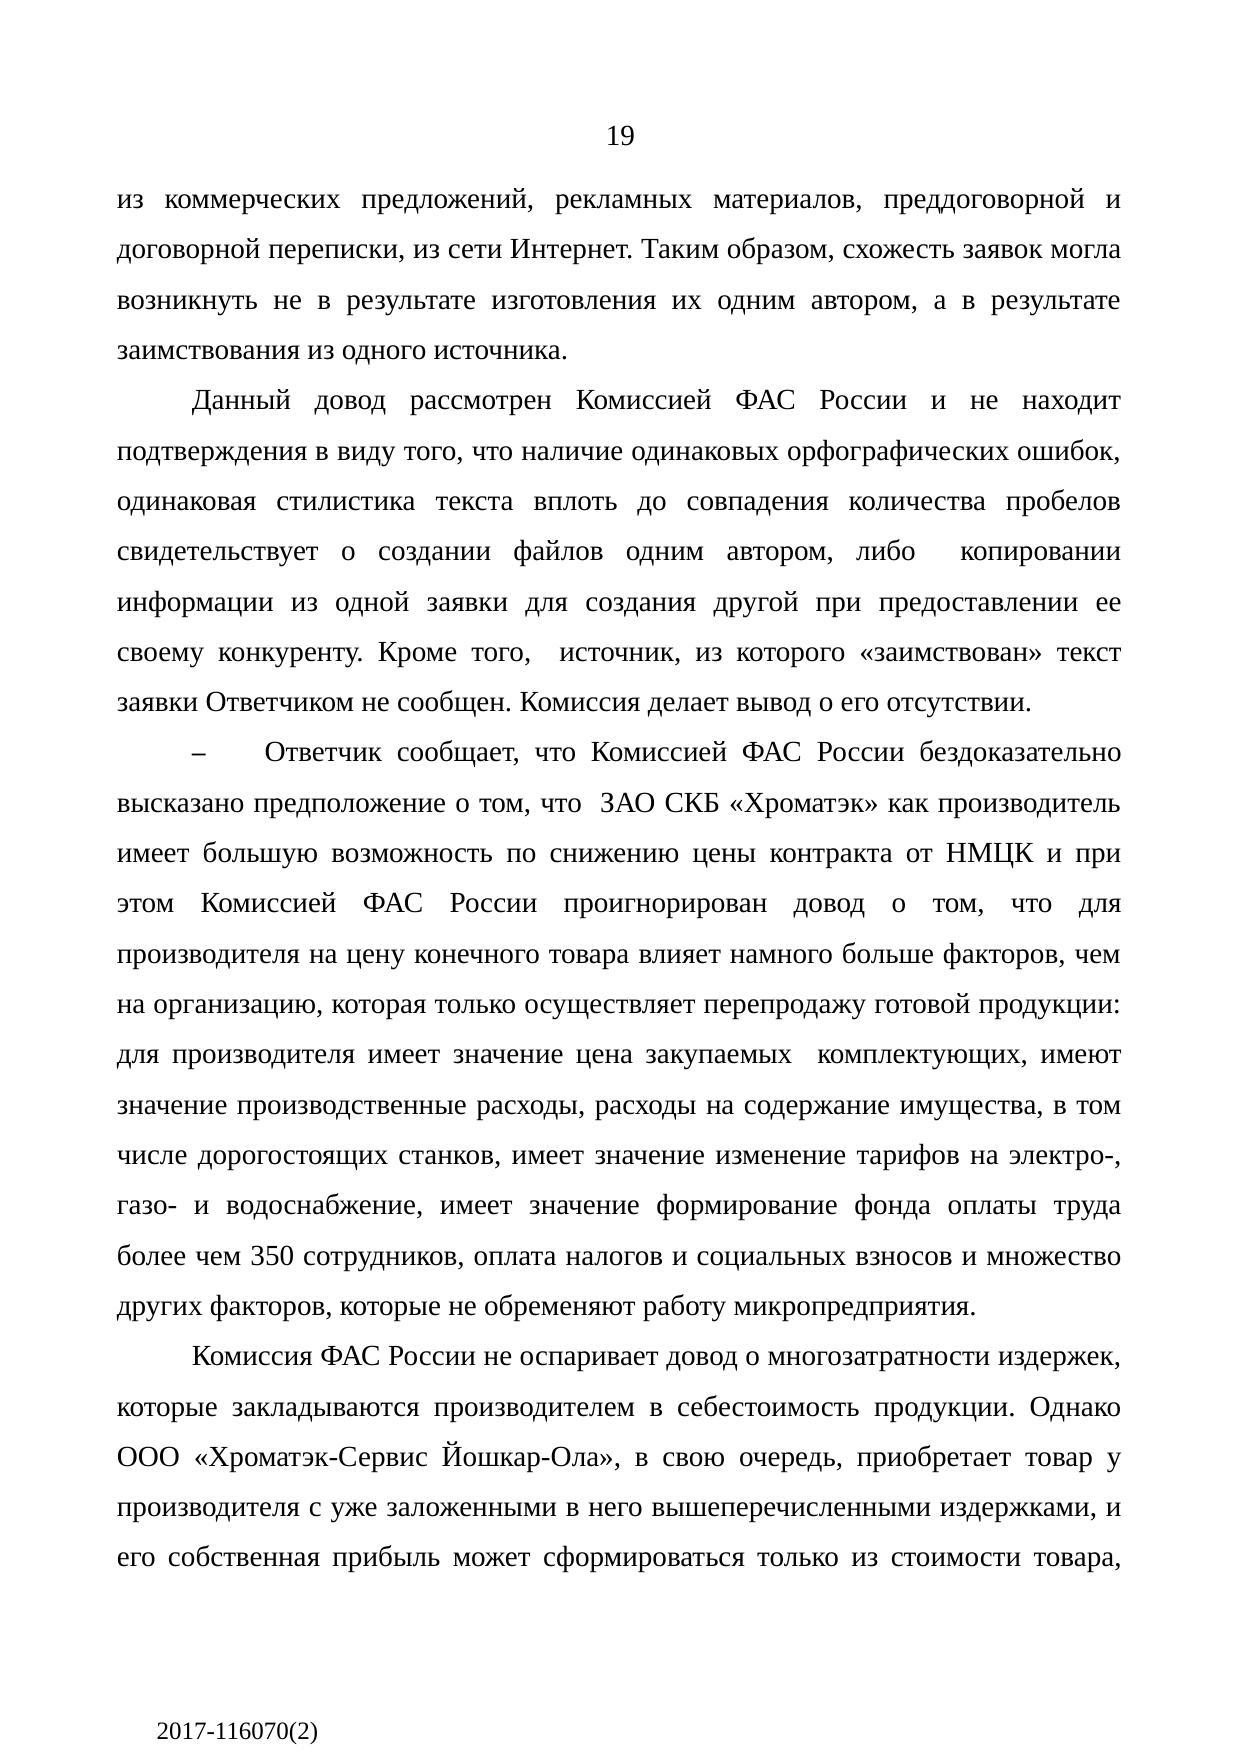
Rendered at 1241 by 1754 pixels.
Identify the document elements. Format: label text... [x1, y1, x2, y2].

list из коммерческих предложений, рекламных материалов, преддоговорной и договорной переписки, из сети Интернет. Таким образом, схожесть заявок могла возникнуть не в результате изготовления их одним автором, а в результате заимствования из одного источника. [117, 181, 1122, 366]
text Данный довод рассмотрен Комиссией ФАС России и не находит подтверждения в виду того, что наличие одинаковых орфографических ошибок, одинаковая стилистика текста вплоть до совпадения количества пробелов свидетельствует о создании файлов одним автором, либо копировании информации из одной заявки для создания другой при предоставлении ее своему конкуренту. Кроме того, источник, из которого «заимствован» текст заявки Ответчиком не сообщен. Комиссия делает вывод о его отсутствии. [117, 382, 1122, 718]
list Ответчик сообщает, что Комиссией ФАС России бездоказательно высказано предположение о том, что ЗАО СКБ «Хроматэк» как производитель имеет большую возможность по снижению цены контракта от НМЦК и при этом Комиссией ФАС России проигнорирован довод о том, что для производителя на цену конечного товара влияет намного больше факторов, чем на организацию, которая только осуществляет перепродажу готовой продукции: для производителя имеет значение цена закупаемых комплектующих, имеют значение производственные расходы, расходы на содержание имущества, в том числе дорогостоящих станков, имеет значение изменение тарифов на электро-, газо- и водоснабжение, имеет значение формирование фонда оплаты труда более чем 350 сотрудников, оплата налогов и социальных взносов и множество других факторов, которые не обременяют работу микропредприятия. [117, 734, 1122, 1322]
text Комиссия ФАС России не оспаривает довод о многозатратности издержек, которые закладываются производителем в себестоимость продукции. Однако ООО «Хроматэк-Сервис Йошкар-Ола», в свою очередь, приобретает товар у производителя с уже заложенными в него вышеперечисленными издержками, и его собственная прибыль может сформироваться только из стоимости товара, [117, 1338, 1122, 1573]
